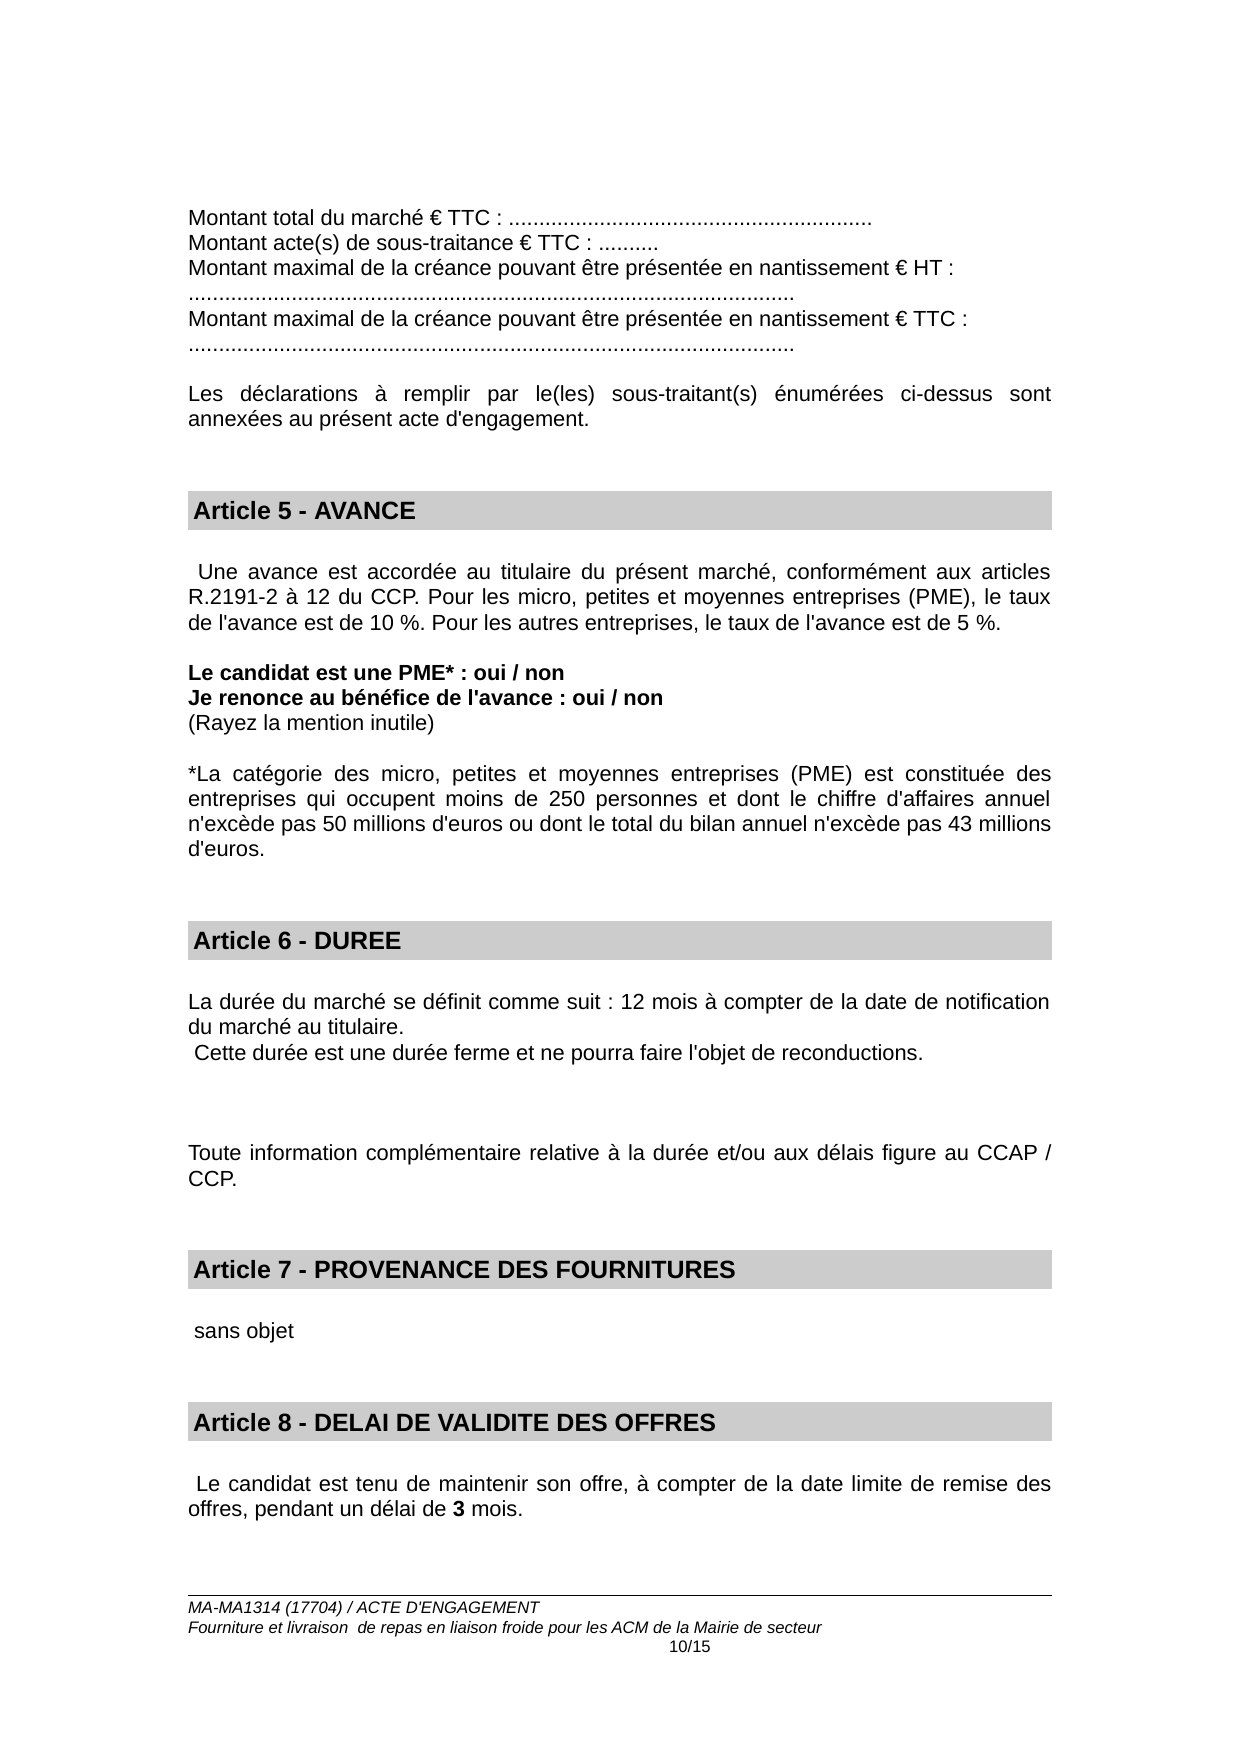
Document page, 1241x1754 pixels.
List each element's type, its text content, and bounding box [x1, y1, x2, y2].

subtitle PROVENANCE DES FOURNITURES [190, 1252, 1050, 1287]
text Le candidat est une PME* : oui / non [188, 660, 1052, 685]
text Je renonce au bénéfice de l'avance : oui / non [188, 685, 1052, 710]
text Toute information complémentaire relative à la durée et/ou aux délais figure au CCAP / CCP. [188, 1140, 1052, 1191]
text Une avance est accordée au titulaire du présent marché, conformément aux articles R.2191-2 à 12 du CCP. Pour les micro, petites et moyennes entreprises (PME), le taux de l'avance est de 10 %. Pour les autres entreprises, le taux de l'avance est de 5 %. [188, 559, 1052, 634]
text *La catégorie des micro, petites et moyennes entreprises (PME) est constituée des entreprises qui occupent moins de 250 personnes et dont le chiffre d'affaires annuel n'excède pas 50 millions d'euros ou dont le total du bilan annuel n'excède pas 43 millions d'euros. [188, 761, 1052, 861]
text Montant acte(s) de sous-traitance € TTC : .......... [188, 230, 1052, 255]
text Cette durée est une durée ferme et ne pourra faire l'objet de reconductions. [188, 1039, 1052, 1064]
text La durée du marché se définit comme suit : 12 mois à compter de la date de notification du marché au titulaire. [188, 989, 1052, 1039]
text .................................................................................................... [188, 331, 1052, 356]
text Le candidat est tenu de maintenir son offre, à compter de la date limite de remise des offres, pendant un délai de 3 mois. [188, 1471, 1052, 1521]
text Montant maximal de la créance pouvant être présentée en nantissement € TTC : [188, 305, 1052, 331]
subtitle DELAI DE VALIDITE DES OFFRES [190, 1405, 1050, 1439]
text Montant total du marché € TTC : ............................................................ [188, 204, 1052, 230]
subtitle DUREE [190, 923, 1050, 957]
text Montant maximal de la créance pouvant être présentée en nantissement € HT : [188, 255, 1052, 280]
text (Rayez la mention inutile) [188, 710, 1052, 735]
text .................................................................................................... [188, 280, 1052, 305]
text Les déclarations à remplir par le(les) sous-traitant(s) énumérées ci-dessus sont annexées au présent acte d'engagement. [188, 381, 1052, 431]
text sans objet [188, 1318, 1052, 1343]
subtitle AVANCE [190, 493, 1050, 527]
